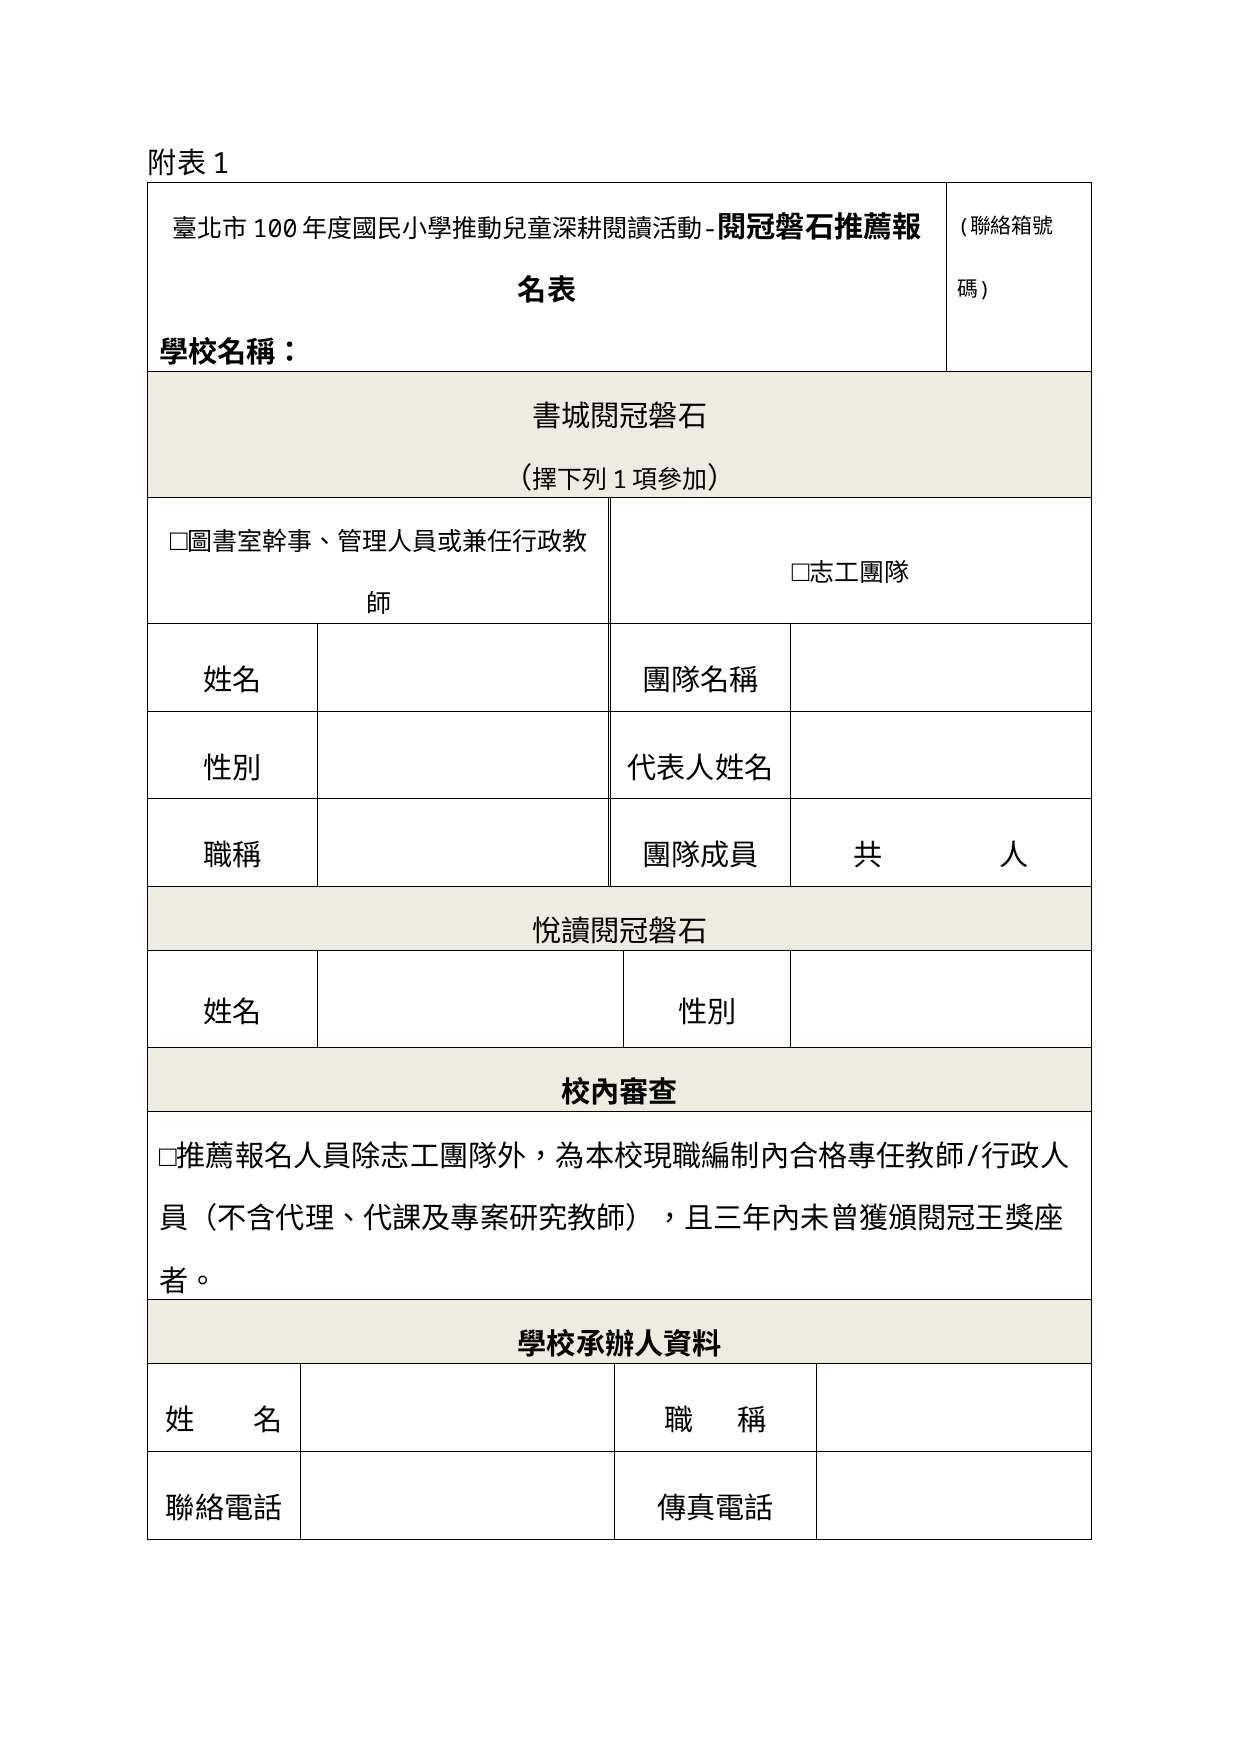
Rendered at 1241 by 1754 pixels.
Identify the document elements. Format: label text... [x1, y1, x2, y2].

table_cell 姓名 [148, 624, 317, 711]
table_header 臺北市100年度國民小學推動兒童深耕閱讀活動-閱冠磐石推薦報名表 學校名稱： [148, 183, 946, 371]
text 附表1 [148, 119, 1092, 182]
table_cell 姓 名 [148, 1364, 300, 1451]
table_cell □志工團隊 [611, 498, 1091, 623]
table_cell □圖書室幹事、管理人員或兼任行政教師 [148, 498, 608, 623]
table_cell [791, 624, 1091, 711]
table_cell 性別 [148, 712, 317, 798]
table_cell 悅讀閱冠磐石 [148, 887, 1091, 950]
table_cell [318, 624, 608, 711]
table_cell [817, 1452, 1091, 1539]
table_cell [791, 951, 1091, 1047]
table_cell [301, 1364, 614, 1451]
table_cell [318, 799, 608, 886]
table_cell [318, 951, 623, 1047]
table_cell 性別 [624, 951, 790, 1047]
table_cell 傳真電話 [615, 1452, 816, 1539]
table_cell 團隊名稱 [611, 624, 790, 711]
table_cell 姓名 [148, 951, 317, 1047]
table_cell 學校承辦人資料 [148, 1300, 1091, 1363]
table_cell □推薦報名人員除志工團隊外，為本校現職編制內合格專任教師/行政人員（不含代理、代課及專案研究教師），且三年內未曾獲頒閱冠王獎座者。 [148, 1112, 1091, 1299]
table_cell [318, 712, 608, 798]
table_cell 共 人 [791, 799, 1091, 886]
table_cell 書城閱冠磐石 （擇下列1項參加） [148, 372, 1091, 497]
table_cell 團隊成員 [611, 799, 790, 886]
table_cell [791, 712, 1091, 798]
table_cell 校內審查 [148, 1048, 1091, 1111]
table_cell 聯絡電話 [148, 1452, 300, 1539]
table_cell [301, 1452, 614, 1539]
table_cell 代表人姓名 [611, 712, 790, 798]
table_header (聯絡箱號碼) [947, 183, 1091, 371]
table_cell 職 稱 [615, 1364, 816, 1451]
table_cell 職稱 [148, 799, 317, 886]
table_cell [817, 1364, 1091, 1451]
